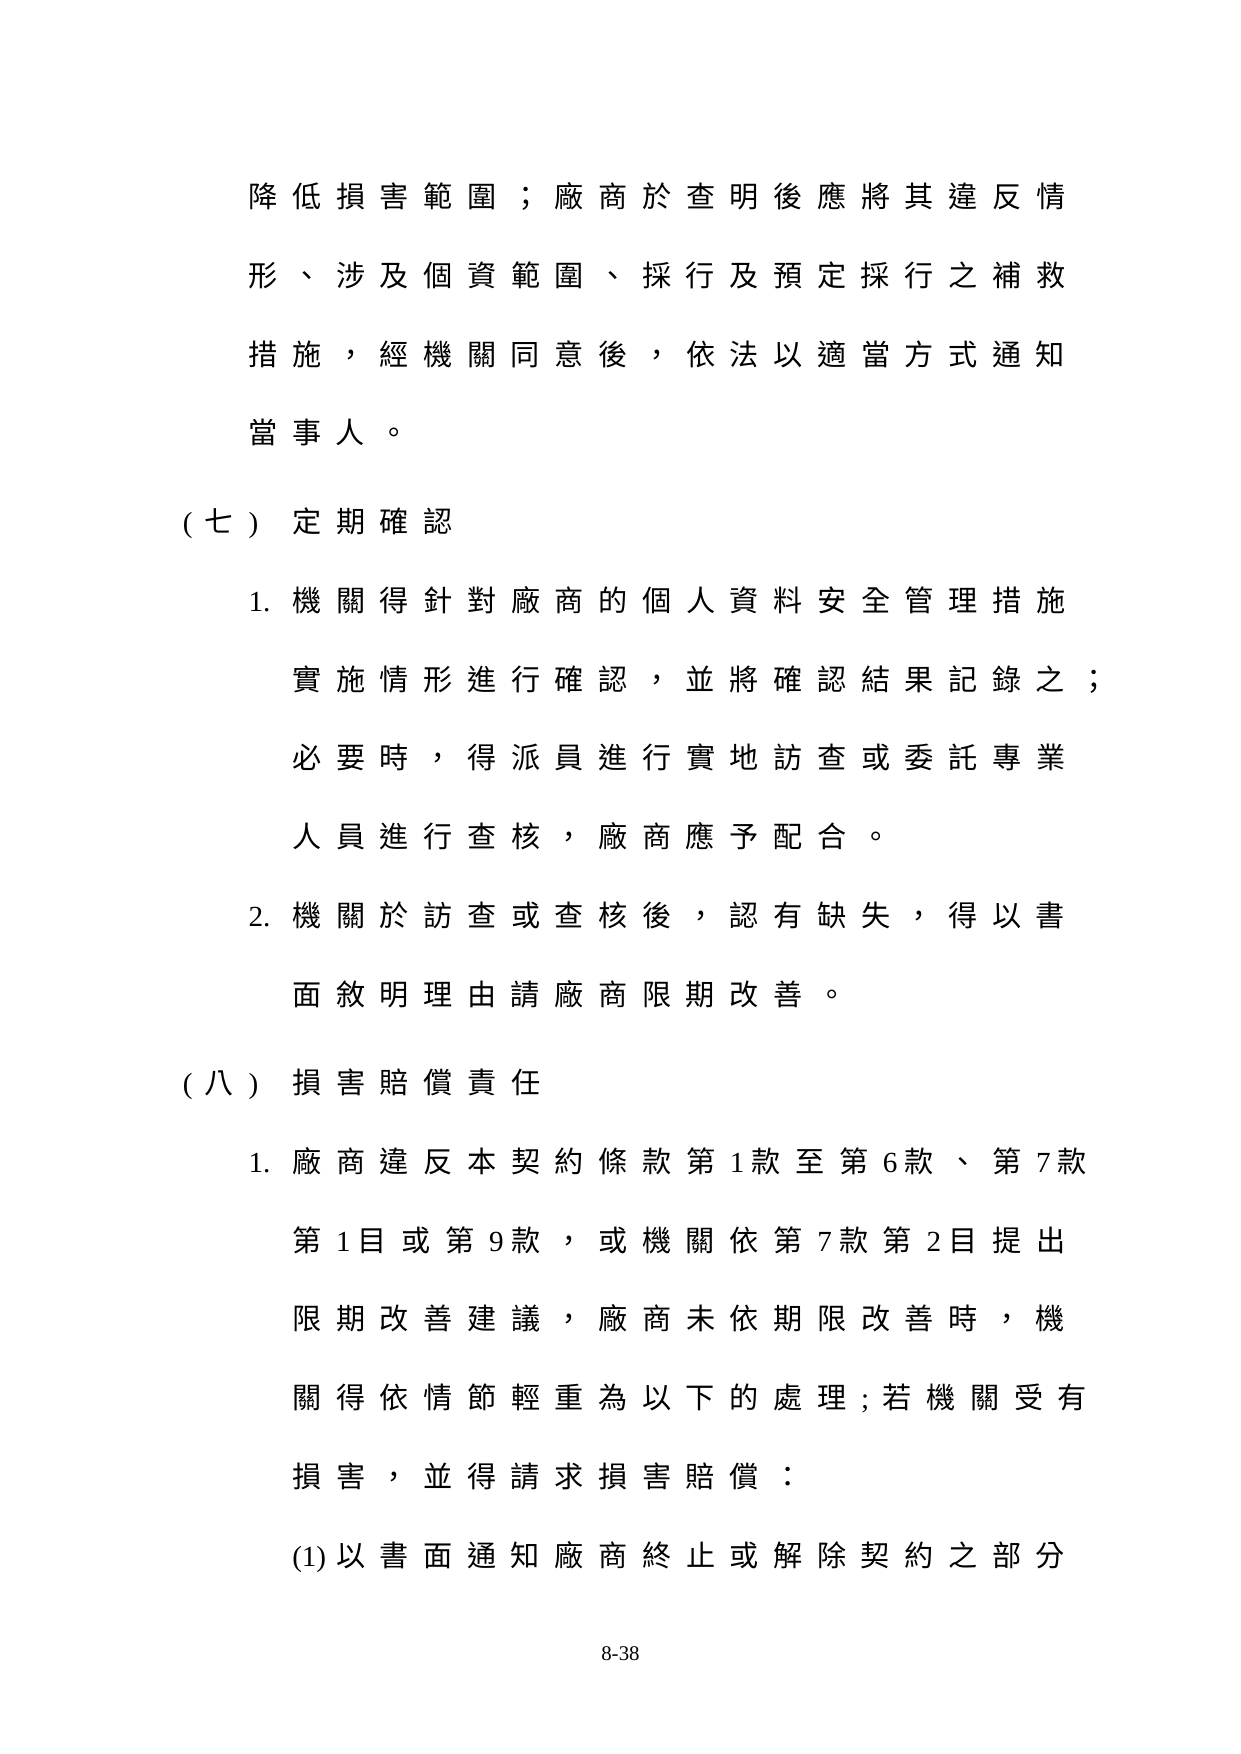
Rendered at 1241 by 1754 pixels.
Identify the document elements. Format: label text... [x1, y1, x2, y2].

list 定期確認 [168, 473, 1101, 552]
list 以書面通知廠商終止或解除契約之部分 [281, 1507, 1101, 1586]
list 機關得針對廠商的個人資料安全管理措施實施情形進行確認，並將確認結果記錄之；必要時，得派員進行實地訪查或委託專業人員進行查核，廠商應予配合。 [242, 552, 1101, 867]
list 機關於訪查或查核後，認有缺失，得以書面敘明理由請廠商限期改善。 [242, 867, 1101, 1024]
list 損害賠償責任 [168, 1034, 1101, 1113]
list 廠商違反本契約條款第1款至第6款、第7款第1目或第9款，或機關依第7款第2目提出限期改善建議，廠商未依期限改善時，機關得依情節輕重為以下的處理;若機關受有損害，並得請求損害賠償： [242, 1113, 1101, 1507]
text 廠商有因執行本契約，致個人資料被竊取、洩漏、竄改或其他侵害之情形時，於發現後，應立即通知機關並採取因應措施，以避免或降低損害範圍；廠商於查明後應將其違反情形、涉及個資範圍、採行及預定採行之補救措施，經機關同意後，依法以適當方式通知當事人。 [227, 148, 1101, 463]
